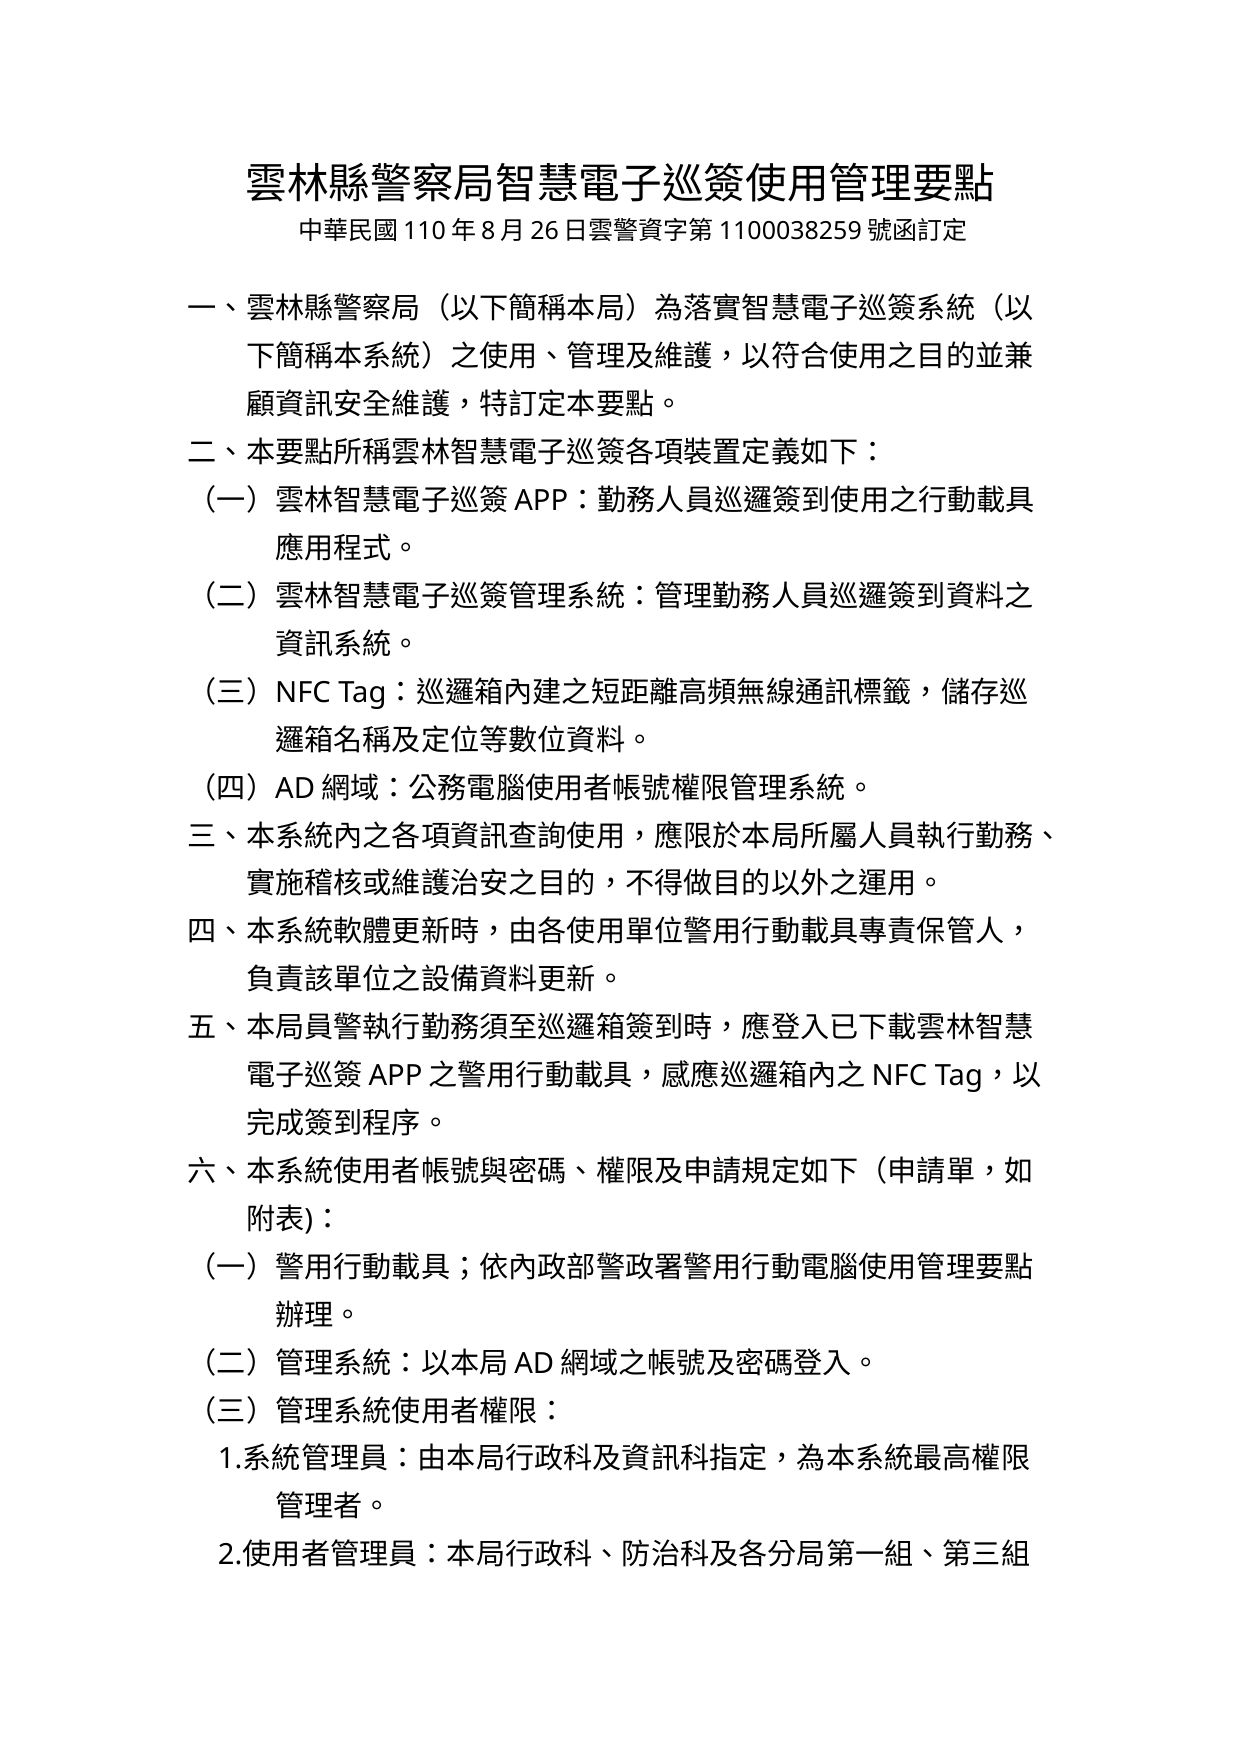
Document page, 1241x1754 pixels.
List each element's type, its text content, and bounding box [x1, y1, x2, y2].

text （四）AD網域：公務電腦使用者帳號權限管理系統。 [187, 760, 1053, 808]
text 三、本系統內之各項資訊查詢使用，應限於本局所屬人員執行勤務、實施稽核或維護治安之目的，不得做目的以外之運用。 [187, 808, 1053, 903]
text 1.系統管理員：由本局行政科及資訊科指定，為本系統最高權限管理者。 [187, 1431, 1053, 1526]
text 二、本要點所稱雲林智慧電子巡簽各項裝置定義如下： [187, 424, 1053, 472]
text （二）雲林智慧電子巡簽管理系統：管理勤務人員巡邏簽到資料之資訊系統。 [187, 568, 1053, 664]
text 一、雲林縣警察局（以下簡稱本局）為落實智慧電子巡簽系統（以下簡稱本系統）之使用、管理及維護，以符合使用之目的並兼顧資訊安全維護，特訂定本要點。 [187, 281, 1053, 424]
text 四、本系統軟體更新時，由各使用單位警用行動載具專責保管人，負責該單位之設備資料更新。 [187, 903, 1053, 999]
text （三）管理系統使用者權限： [187, 1383, 1053, 1431]
text 雲林縣警察局智慧電子巡簽使用管理要點 [187, 150, 1053, 210]
text （一）雲林智慧電子巡簽APP：勤務人員巡邏簽到使用之行動載具應用程式。 [187, 472, 1053, 568]
text 六、本系統使用者帳號與密碼、權限及申請規定如下（申請單，如附表)： [187, 1143, 1053, 1239]
text （二）管理系統：以本局AD網域之帳號及密碼登入。 [187, 1335, 1053, 1383]
text （一）警用行動載具；依內政部警政署警用行動電腦使用管理要點辦理。 [187, 1239, 1053, 1335]
text 五、本局員警執行勤務須至巡邏箱簽到時，應登入已下載雲林智慧電子巡簽APP之警用行動載具，感應巡邏箱內之NFC Tag，以完成簽到程序。 [187, 999, 1053, 1143]
text 中華民國110年8月26日雲警資字第1100038259號函訂定 [187, 210, 1053, 247]
text 2.使用者管理員：本局行政科、防治科及各分局第一組、第三組 [187, 1526, 1053, 1574]
text （三）NFC Tag：巡邏箱內建之短距離高頻無線通訊標籤，儲存巡邏箱名稱及定位等數位資料。 [187, 664, 1053, 760]
